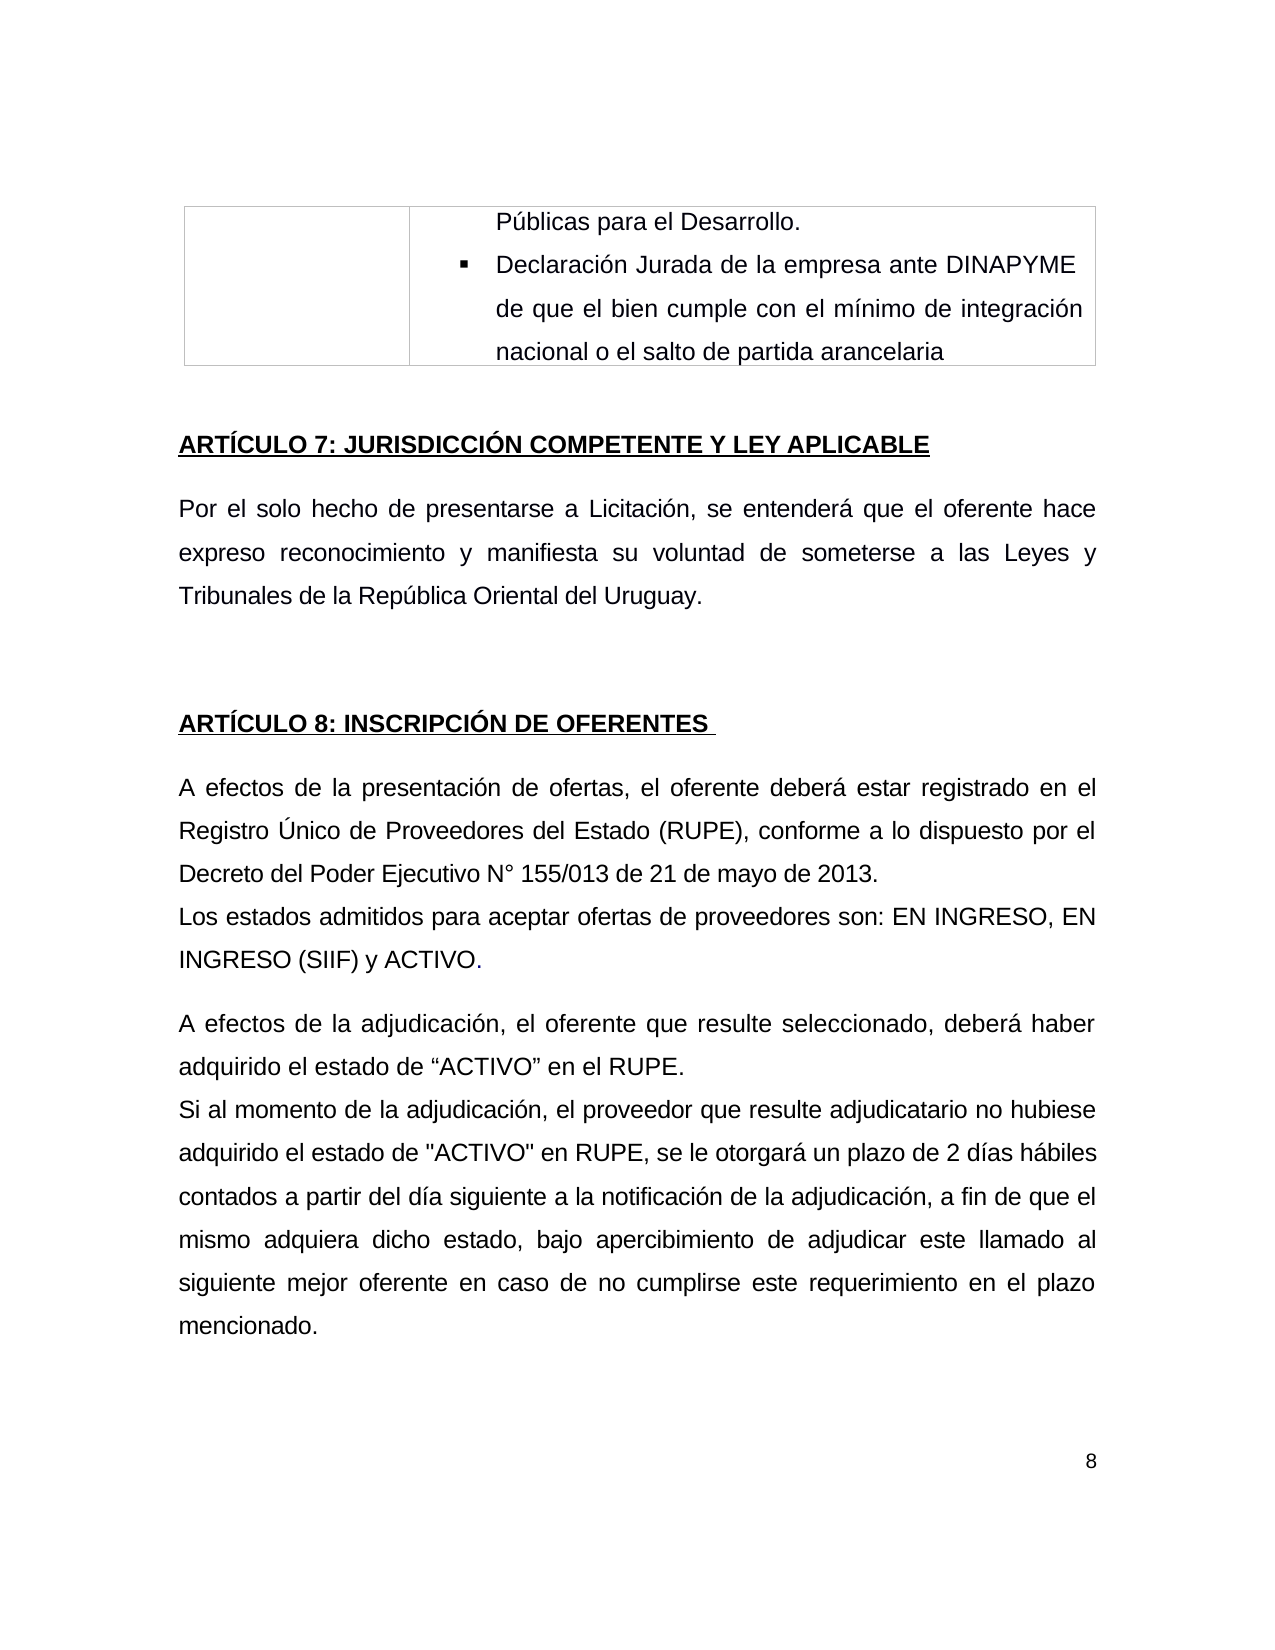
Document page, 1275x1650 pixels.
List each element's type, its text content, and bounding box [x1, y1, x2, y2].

text Los estados admitidos para aceptar ofertas de proveedores son: EN INGRESO, EN INGRESO (SIIF) y ACTIVO. [178, 902, 1097, 974]
table_cell [185, 207, 409, 365]
subtitle ARTÍCULO 8: INSCRIPCIÓN DE OFERENTES [178, 708, 1097, 737]
text Si al momento de la adjudicación, el proveedor que resulte adjudicatario no hubiese adquirido el estado de "ACTIVO" en RUPE, se le otorgará un plazo de 2 días hábiles contados a partir del día siguiente a la notificación de la adjudicación, a fin de que el mismo adquiera dicho estado, bajo apercibimiento de adjudicar este llamado al siguiente mejor oferente en caso de no cumplirse este requerimiento en el plazo mencionado. [178, 1095, 1097, 1339]
table_cell Públicas para el Desarrollo. Declaración Jurada de la empresa ante DINAPYME de que el bien cumple con el mínimo de integración nacional o el salto de partida arancelaria [410, 207, 1095, 365]
text Por el solo hecho de presentarse a Licitación, se entenderá que el oferente hace expreso reconocimiento y manifiesta su voluntad de someterse a las Leyes y Tribunales de la República Oriental del Uruguay. [178, 494, 1097, 609]
subtitle ARTÍCULO 7: JURISDICCIÓN COMPETENTE Y LEY APLICABLE [178, 430, 1097, 459]
text A efectos de la presentación de ofertas, el oferente deberá estar registrado en el Registro Único de Proveedores del Estado (RUPE), conforme a lo dispuesto por el Decreto del Poder Ejecutivo N° 155/013 de 21 de mayo de 2013. [178, 772, 1097, 887]
text A efectos de la adjudicación, el oferente que resulte seleccionado, deberá haber adquirido el estado de “ACTIVO” en el RUPE. [178, 1009, 1097, 1081]
